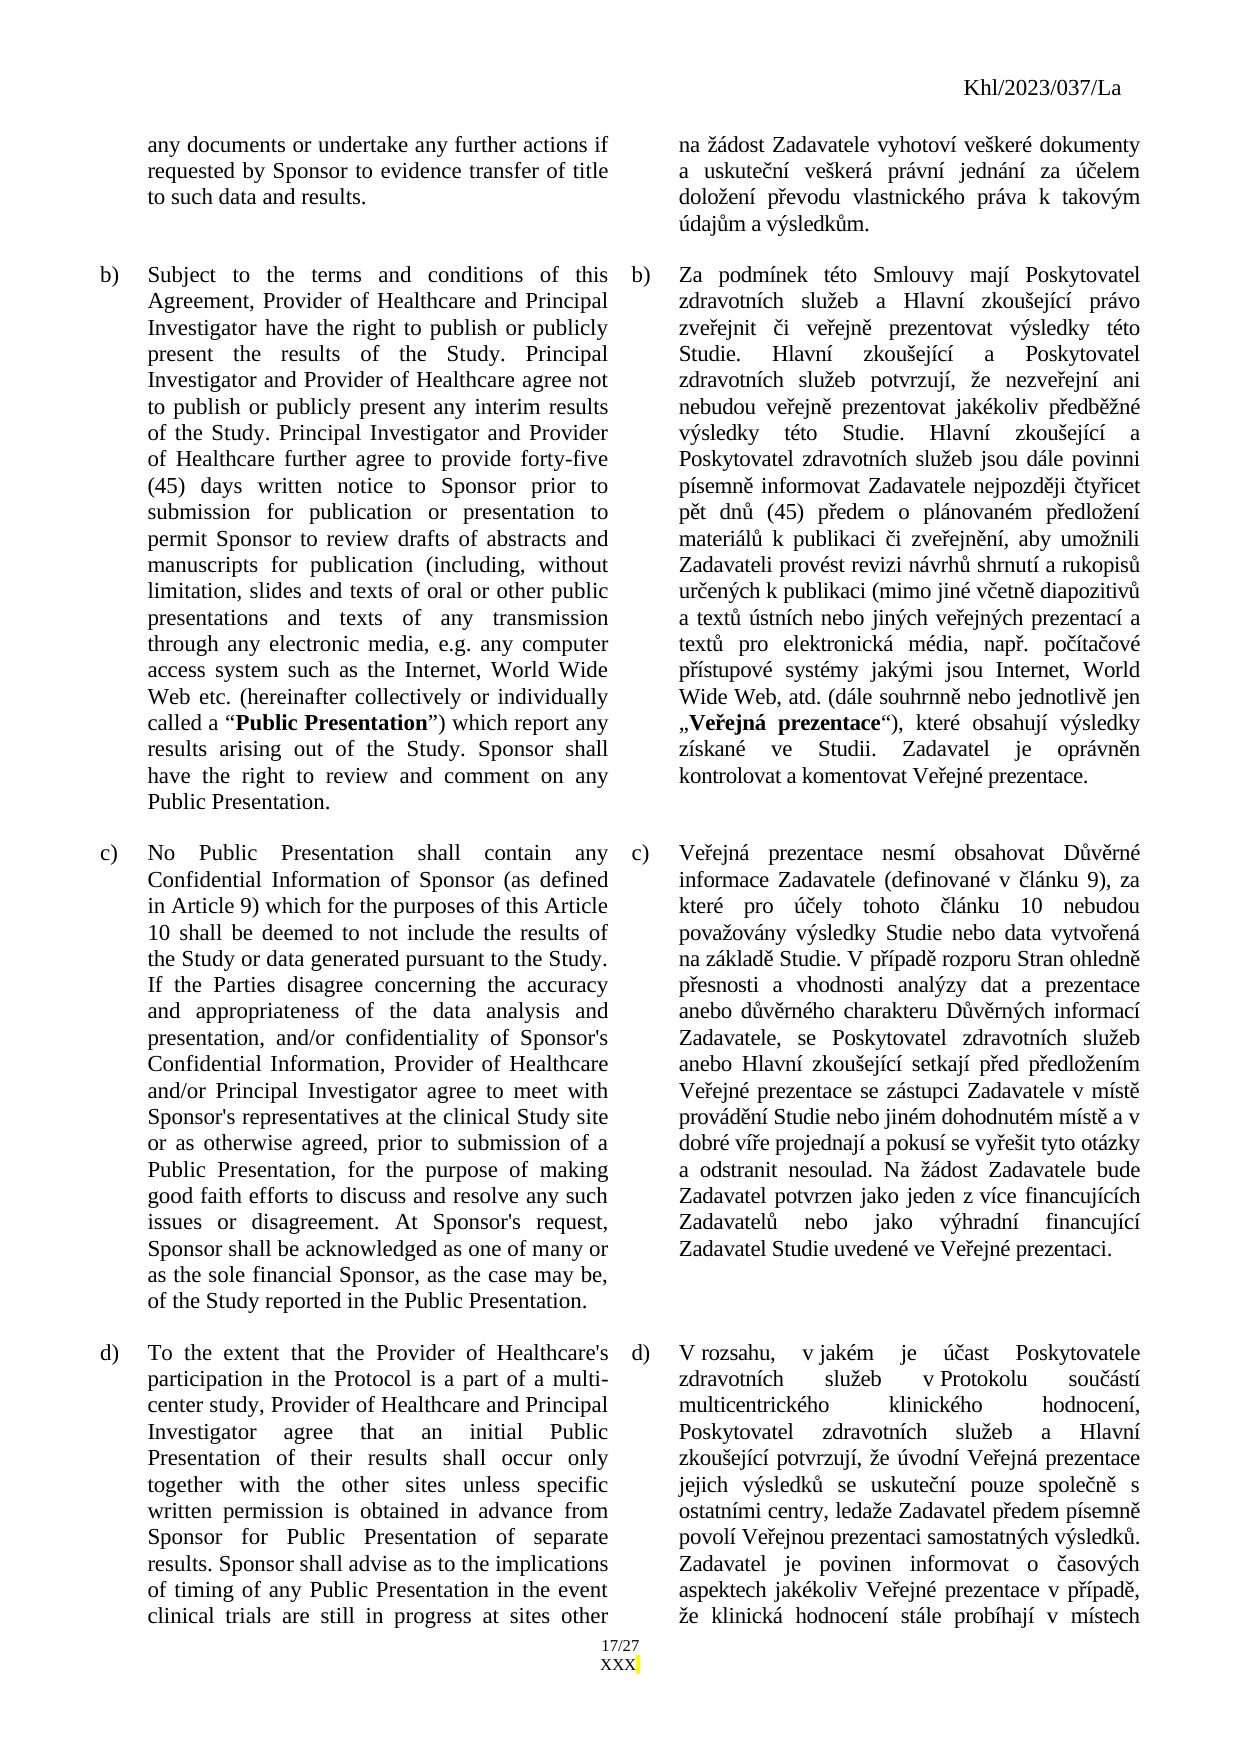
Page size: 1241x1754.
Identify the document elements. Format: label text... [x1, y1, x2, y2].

table_cell any documents or undertake any further actions if requested by Sponsor to evidence transfer of title to such data and results. [89, 118, 620, 248]
table_cell Za podmínek této Smlouvy mají Poskytovatel zdravotních služeb a Hlavní zkoušející právo zveřejnit či veřejně prezentovat výsledky této Studie. Hlavní zkoušející a Poskytovatel zdravotních služeb potvrzují, že nezveřejní ani nebudou veřejně prezentovat jakékoliv předběžné výsledky této Studie. Hlavní zkoušející a Poskytovatel zdravotních služeb jsou dále povinni písemně informovat Zadavatele nejpozději čtyřicet pět dnů (45) předem o plánovaném předložení materiálů k publikaci či zveřejnění, aby umožnili Zadavateli provést revizi návrhů shrnutí a rukopisů určených k publikaci (mimo jiné včetně diapozitivů a textů ústních nebo jiných veřejných prezentací a textů pro elektronická média, např. počítačové přístupové systémy jakými jsou Internet, World Wide Web, atd. (dále souhrnně nebo jednotlivě jen „Veřejná prezentace“), které obsahují výsledky získané ve Studii. Zadavatel je oprávněn kontrolovat a komentovat Veřejné prezentace. [620, 249, 1152, 827]
table_cell No Public Presentation shall contain any Confidential Information of Sponsor (as defined in Article 9) which for the purposes of this Article 10 shall be deemed to not include the results of the Study or data generated pursuant to the Study. If the Parties disagree concerning the accuracy and appropriateness of the data analysis and presentation, and/or confidentiality of Sponsor's Confidential Information, Provider of Healthcare and/or Principal Investigator agree to meet with Sponsor's representatives at the clinical Study site or as otherwise agreed, prior to submission of a Public Presentation, for the purpose of making good faith efforts to discuss and resolve any such issues or disagreement. At Sponsor's request, Sponsor shall be acknowledged as one of many or as the sole financial Sponsor, as the case may be, of the Study reported in the Public Presentation. [89, 827, 620, 1326]
table_cell na žádost Zadavatele vyhotoví veškeré dokumenty a uskuteční veškerá právní jednání za účelem doložení převodu vlastnického práva k takovým údajům a výsledkům. [620, 118, 1152, 248]
table_cell To the extent that the Provider of Healthcare's participation in the Protocol is a part of a multi-center study, Provider of Healthcare and Principal Investigator agree that an initial Public Presentation of their results shall occur only together with the other sites unless specific written permission is obtained in advance from Sponsor for Public Presentation of separate results. Sponsor shall advise as to the implications of timing of any Public Presentation in the event clinical trials are still in progress at sites other [89, 1326, 620, 1629]
table_cell Veřejná prezentace nesmí obsahovat Důvěrné informace Zadavatele (definované v článku 9), za které pro účely tohoto článku 10 nebudou považovány výsledky Studie nebo data vytvořená na základě Studie. V případě rozporu Stran ohledně přesnosti a vhodnosti analýzy dat a prezentace anebo důvěrného charakteru Důvěrných informací Zadavatele, se Poskytovatel zdravotních služeb anebo Hlavní zkoušející setkají před předložením Veřejné prezentace se zástupci Zadavatele v místě provádění Studie nebo jiném dohodnutém místě a v dobré víře projednají a pokusí se vyřešit tyto otázky a odstranit nesoulad. Na žádost Zadavatele bude Zadavatel potvrzen jako jeden z více financujících Zadavatelů nebo jako výhradní financující Zadavatel Studie uvedené ve Veřejné prezentaci. [620, 827, 1152, 1326]
table_cell V rozsahu, v jakém je účast Poskytovatele zdravotních služeb v Protokolu součástí multicentrického klinického hodnocení, Poskytovatel zdravotních služeb a Hlavní zkoušející potvrzují, že úvodní Veřejná prezentace jejich výsledků se uskuteční pouze společně s ostatními centry, ledaže Zadavatel předem písemně povolí Veřejnou prezentaci samostatných výsledků. Zadavatel je povinen informovat o časových aspektech jakékoliv Veřejné prezentace v případě, že klinická hodnocení stále probíhají v místech [620, 1326, 1152, 1629]
table_cell Subject to the terms and conditions of this Agreement, Provider of Healthcare and Principal Investigator have the right to publish or publicly present the results of the Study. Principal Investigator and Provider of Healthcare agree not to publish or publicly present any interim results of the Study. Principal Investigator and Provider of Healthcare further agree to provide forty-five (45) days written notice to Sponsor prior to submission for publication or presentation to permit Sponsor to review drafts of abstracts and manuscripts for publication (including, without limitation, slides and texts of oral or other public presentations and texts of any transmission through any electronic media, e.g. any computer access system such as the Internet, World Wide Web etc. (hereinafter collectively or individually called a “Public Presentation”) which report any results arising out of the Study. Sponsor shall have the right to review and comment on any Public Presentation. [89, 249, 620, 827]
